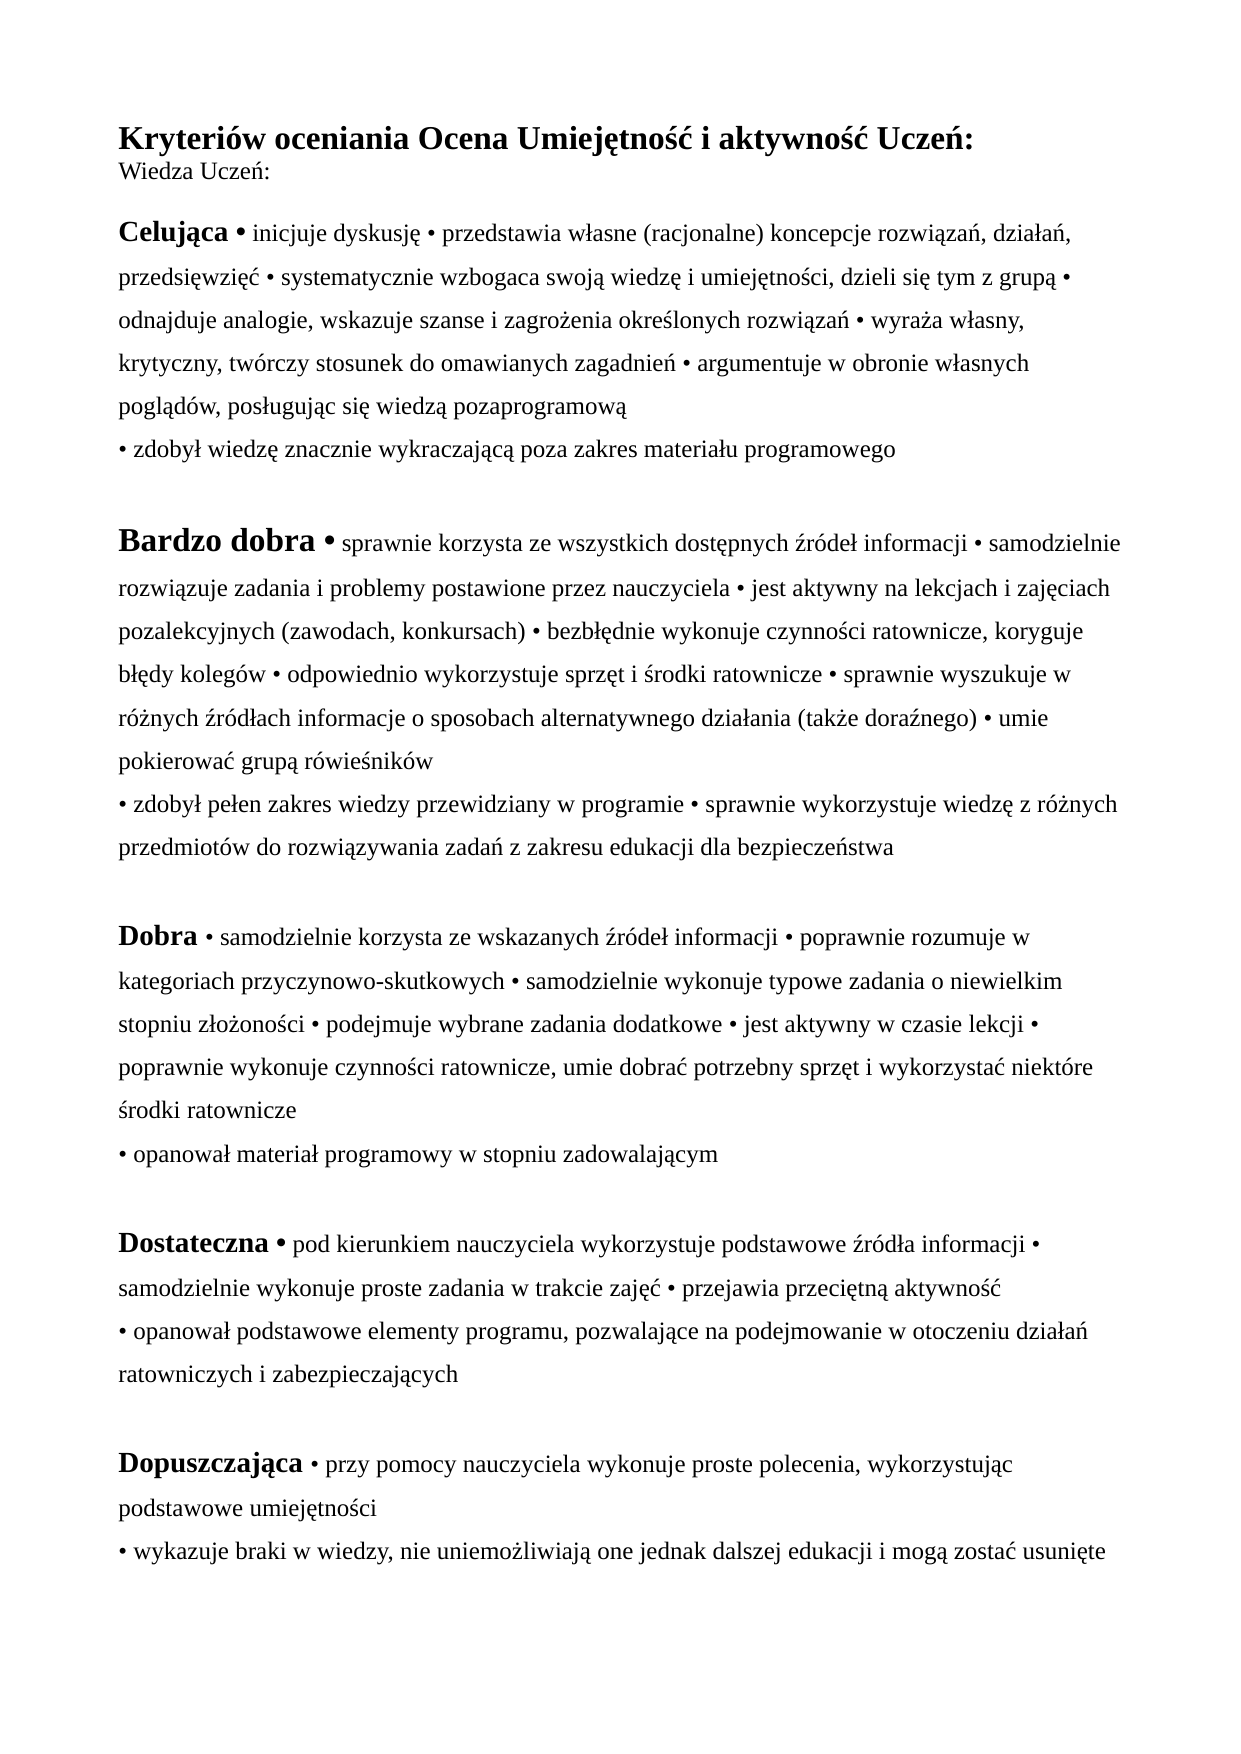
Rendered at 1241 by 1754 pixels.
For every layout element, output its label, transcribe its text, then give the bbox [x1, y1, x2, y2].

text Kryteriów oceniania Ocena Umiejętność i aktywność Uczeń: [118, 118, 1122, 156]
text Dostateczna • pod kierunkiem nauczyciela wykorzystuje podstawowe źródła informacji • samodzielnie wykonuje proste zadania w trakcie zajęć • przejawia przeciętną aktywność [118, 1225, 1122, 1302]
text • zdobył pełen zakres wiedzy przewidziany w programie • sprawnie wykorzystuje wiedzę z różnych przedmiotów do rozwiązywania zadań z zakresu edukacji dla bezpieczeństwa [118, 789, 1122, 861]
text • wykazuje braki w wiedzy, nie uniemożliwiają one jednak dalszej edukacji i mogą zostać usunięte [118, 1536, 1122, 1565]
text • opanował materiał programowy w stopniu zadowalającym [118, 1139, 1122, 1167]
text Wiedza Uczeń: [118, 156, 1122, 185]
text • zdobył wiedzę znacznie wykraczającą poza zakres materiału programowego [118, 434, 1122, 463]
text Dobra • samodzielnie korzysta ze wskazanych źródeł informacji • poprawnie rozumuje w kategoriach przyczynowo-skutkowych • samodzielnie wykonuje typowe zadania o niewielkim stopniu złożoności • podejmuje wybrane zadania dodatkowe • jest aktywny w czasie lekcji • poprawnie wykonuje czynności ratownicze, umie dobrać potrzebny sprzęt i wykorzystać niektóre środki ratownicze [118, 918, 1122, 1124]
text Bardzo dobra • sprawnie korzysta ze wszystkich dostępnych źródeł informacji • samodzielnie rozwiązuje zadania i problemy postawione przez nauczyciela • jest aktywny na lekcjach i zajęciach pozalekcyjnych (zawodach, konkursach) • bezbłędnie wykonuje czynności ratownicze, koryguje błędy kolegów • odpowiednio wykorzystuje sprzęt i środki ratownicze • sprawnie wyszukuje w różnych źródłach informacje o sposobach alternatywnego działania (także doraźnego) • umie pokierować grupą rówieśników [118, 521, 1122, 774]
text Celująca • inicjuje dyskusję • przedstawia własne (racjonalne) koncepcje rozwiązań, działań, przedsięwzięć • systematycznie wzbogaca swoją wiedzę i umiejętności, dzieli się tym z grupą • odnajduje analogie, wskazuje szanse i zagrożenia określonych rozwiązań • wyraża własny, krytyczny, twórczy stosunek do omawianych zagadnień • argumentuje w obronie własnych poglądów, posługując się wiedzą pozaprogramową [118, 214, 1122, 420]
text • opanował podstawowe elementy programu, pozwalające na podejmowanie w otoczeniu działań ratowniczych i zabezpieczających [118, 1316, 1122, 1388]
text Dopuszczająca • przy pomocy nauczyciela wykonuje proste polecenia, wykorzystując podstawowe umiejętności [118, 1445, 1122, 1522]
